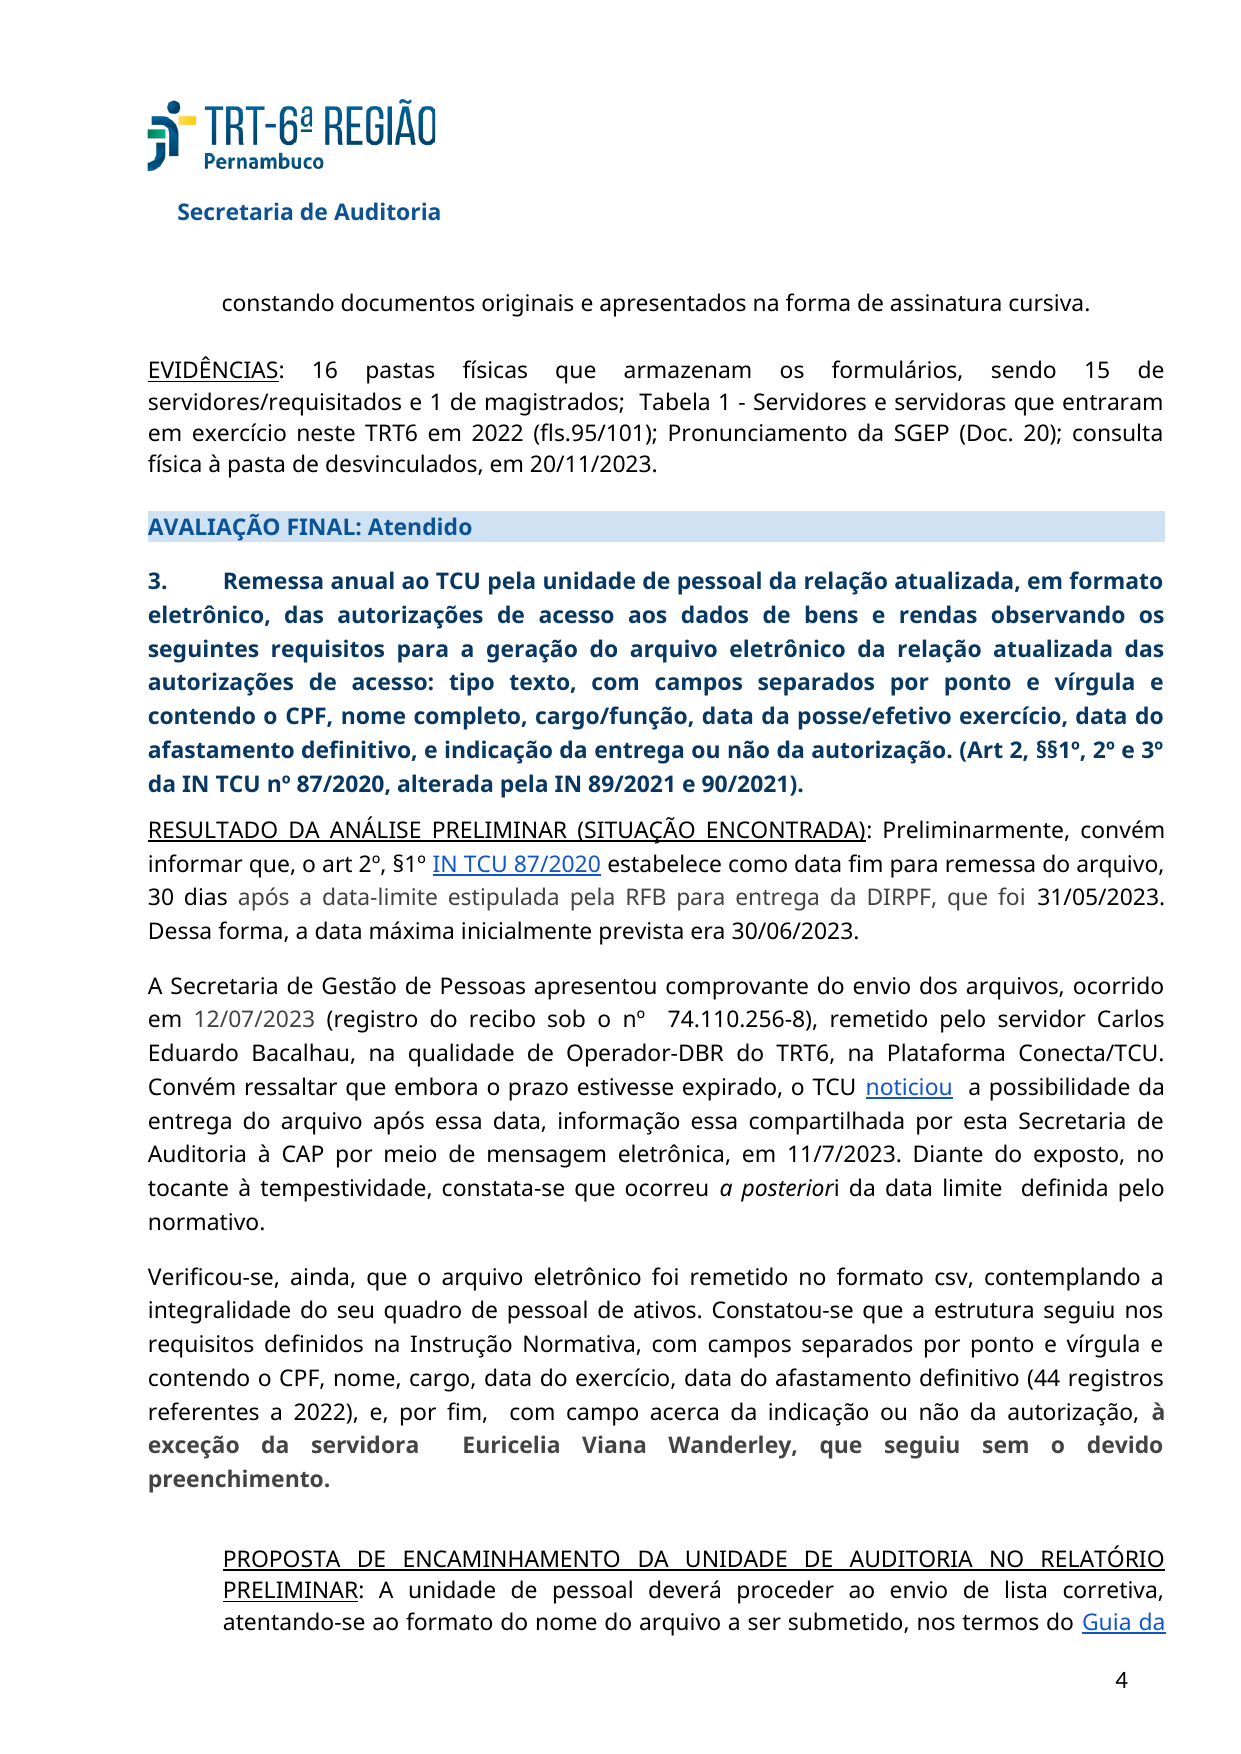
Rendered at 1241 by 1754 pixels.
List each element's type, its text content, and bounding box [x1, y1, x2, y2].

text PRELIMINAR: A unidade de pessoal deverá proceder ao envio de lista corretiva, atentando-se ao formato do nome do arquivo a ser submetido, nos termos do Guia da [223, 1571, 1165, 1637]
list constando documentos originais e apresentados na forma de assinatura cursiva. [177, 287, 1165, 318]
text AVALIAÇÃO FINAL: Atendido [148, 511, 1165, 542]
picture [147, 99, 436, 171]
text EVIDÊNCIAS: 16 pastas físicas que armazenam os formulários, sendo 15 de servidores/requisitados e 1 de magistrados; Tabela 1 - Servidores e servidoras que entraram em exercício neste TRT6 em 2022 (fls.95/101); Pronunciamento da SGEP (Doc. 20); consulta física à pasta de desvinculados, em 20/11/2023. [148, 354, 1165, 479]
text A Secretaria de Gestão de Pessoas apresentou comprovante do envio dos arquivos, ocorrido em 12/07/2023 (registro do recibo sob o nº 74.110.256-8), remetido pelo servidor Carlos Eduardo Bacalhau, na qualidade de Operador-DBR do TRT6, na Plataforma Conecta/TCU. Convém ressaltar que embora o prazo estivesse expirado, o TCU noticiou a possibilidade da entrega do arquivo após essa data, informação essa compartilhada por esta Secretaria de Auditoria à CAP por meio de mensagem eletrônica, em 11/7/2023. Diante do exposto, no tocante à tempestividade, constata-se que ocorreu a posteriori da data limite definida pelo normativo. [148, 970, 1165, 1237]
list Remessa anual ao TCU pela unidade de pessoal da relação atualizada, em formato eletrônico, das autorizações de acesso aos dados de bens e rendas observando os seguintes requisitos para a geração do arquivo eletrônico da relação atualizada das autorizações de acesso: tipo texto, com campos separados por ponto e vírgula e contendo o CPF, nome completo, cargo/função, data da posse/efetivo exercício, data do afastamento definitivo, e indicação da entrega ou não da autorização. (Art 2, §§1º, 2º e 3º da IN TCU nº 87/2020, alterada pela IN 89/2021 e 90/2021). [148, 565, 1165, 799]
text RESULTADO DA ANÁLISE PRELIMINAR (SITUAÇÃO ENCONTRADA): Preliminarmente, convém informar que, o art 2º, §1º IN TCU 87/2020 estabelece como data fim para remessa do arquivo, 30 dias após a data-limite estipulada pela RFB para entrega da DIRPF, que foi 31/05/2023. Dessa forma, a data máxima inicialmente prevista era 30/06/2023. [148, 814, 1165, 946]
text Verificou-se, ainda, que o arquivo eletrônico foi remetido no formato csv, contemplando a integralidade do seu quadro de pessoal de ativos. Constatou-se que a estrutura seguiu nos requisitos definidos na Instrução Normativa, com campos separados por ponto e vírgula e contendo o CPF, nome, cargo, data do exercício, data do afastamento definitivo (44 registros referentes a 2022), e, por fim, com campo acerca da indicação ou não da autorização, à exceção da servidora Euricelia Viana Wanderley, que seguiu sem o devido preenchimento. [148, 1261, 1165, 1494]
text PROPOSTA DE ENCAMINHAMENTO DA UNIDADE DE AUDITORIA NO RELATÓRIO [223, 1543, 1165, 1569]
